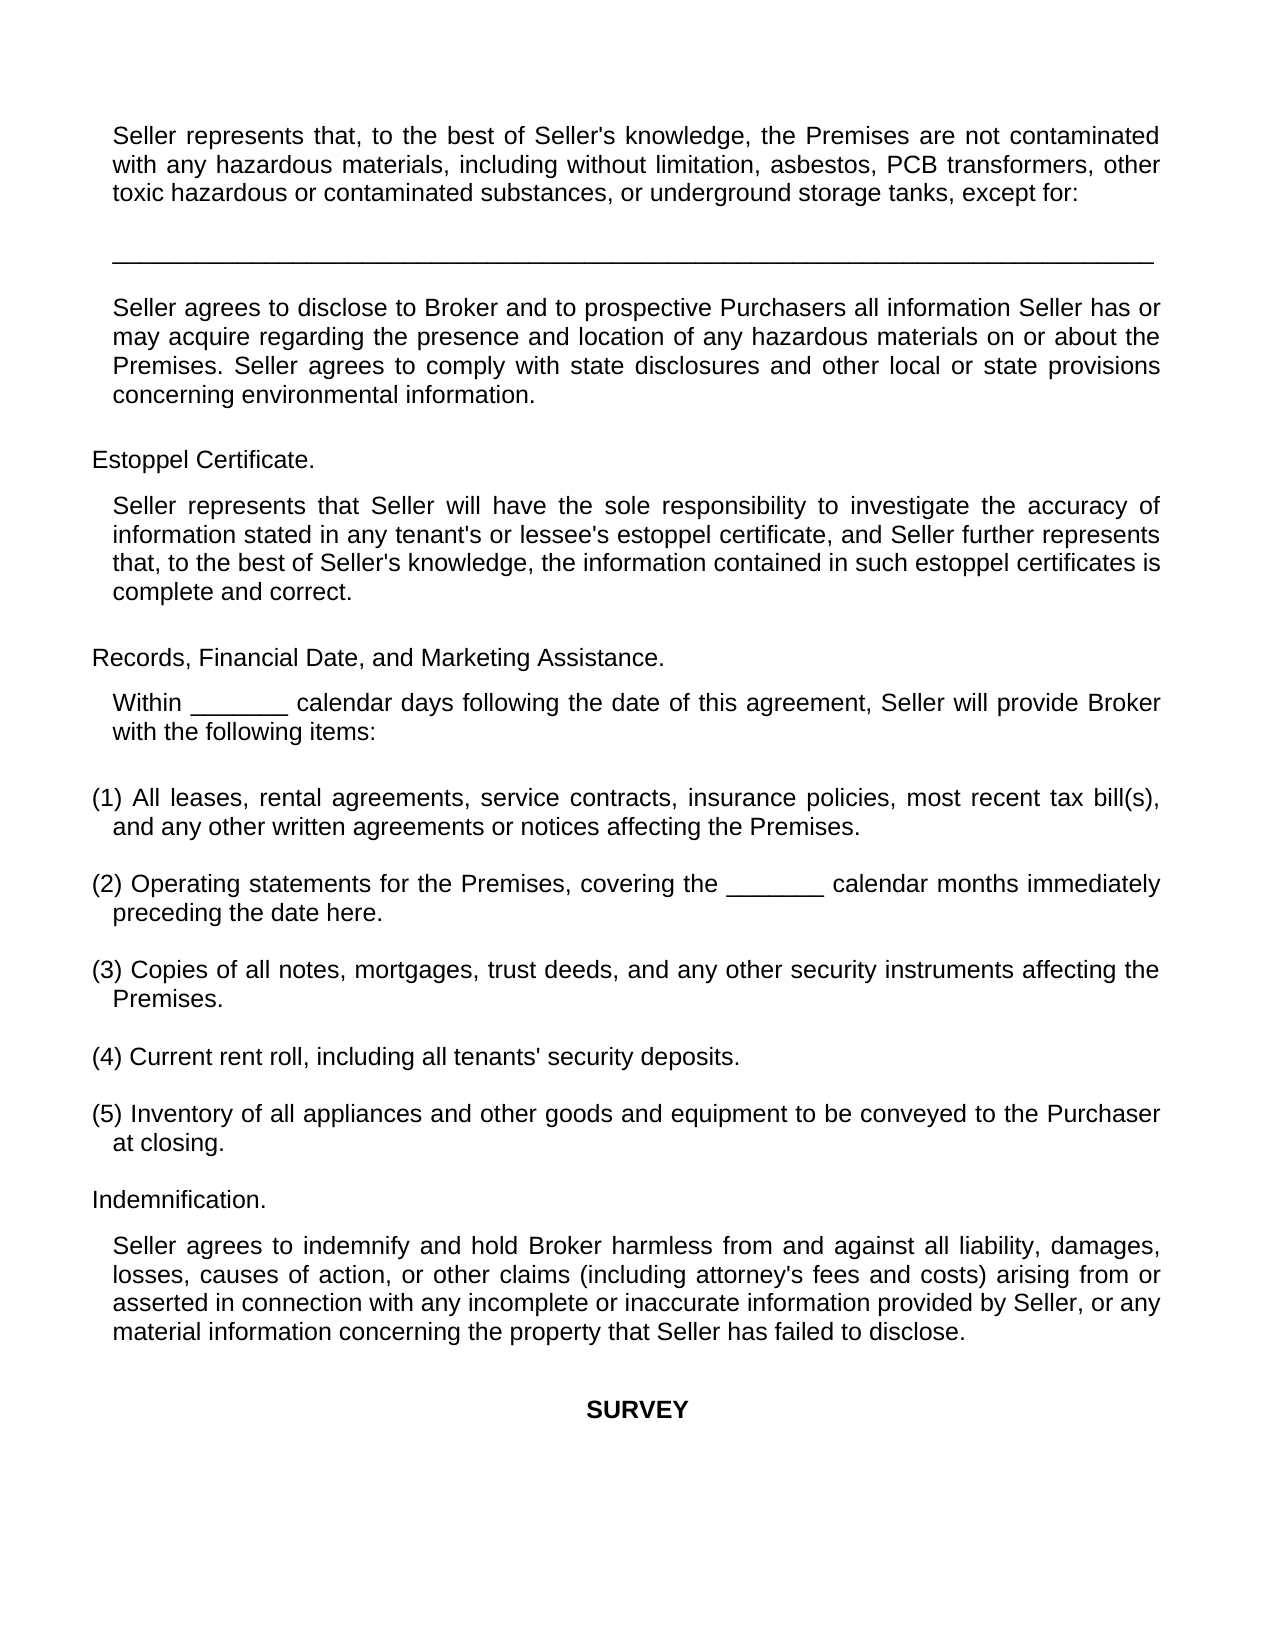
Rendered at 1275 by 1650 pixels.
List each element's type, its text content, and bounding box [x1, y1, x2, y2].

text (5) Inventory of all appliances and other goods and equipment to be conveyed to the Purchaser at closing. [92, 1099, 1162, 1157]
text Indemnification. [92, 1185, 1162, 1222]
text ___________________________________________________________________________ [112, 236, 1162, 264]
text Records, Financial Date, and Marketing Assistance. [92, 634, 1162, 680]
text SURVEY [112, 1395, 1162, 1441]
text Seller agrees to disclose to Broker and to prospective Purchasers all information Seller has or may acquire regarding the presence and location of any hazardous materials on or about the Premises. Seller agrees to comply with state disclosures and other local or state provisions concerning environmental information. [112, 293, 1162, 408]
text (3) Copies of all notes, mortgages, trust deeds, and any other security instruments affecting the Premises. [92, 955, 1162, 1013]
text Seller represents that, to the best of Seller's knowledge, the Premises are not contaminated with any hazardous materials, including without limitation, asbestos, PCB transformers, other toxic hazardous or contaminated substances, or underground storage tanks, except for: [112, 112, 1162, 207]
text Estoppel Certificate. [92, 437, 1162, 482]
text (1) All leases, rental agreements, service contracts, insurance policies, most recent tax bill(s), and any other written agreements or notices affecting the Premises. [92, 774, 1162, 840]
text (4) Current rent roll, including all tenants' security deposits. [92, 1042, 1162, 1070]
text Seller agrees to indemnify and hold Broker harmless from and against all liability, damages, losses, causes of action, or other claims (including attorney's fees and costs) arising from or asserted in connection with any incomplete or inaccurate information provided by Seller, or any material information concerning the property that Seller has failed to disclose. [112, 1222, 1162, 1346]
text Seller represents that Seller will have the sole responsibility to investigate the accuracy of information stated in any tenant's or lessee's estoppel certificate, and Seller further represents that, to the best of Seller's knowledge, the information contained in such estoppel certificates is complete and correct. [112, 482, 1162, 606]
text (2) Operating statements for the Premises, covering the _______ calendar months immediately preceding the date here. [92, 869, 1162, 927]
text Within _______ calendar days following the date of this agreement, Seller will provide Broker with the following items: [112, 680, 1162, 746]
